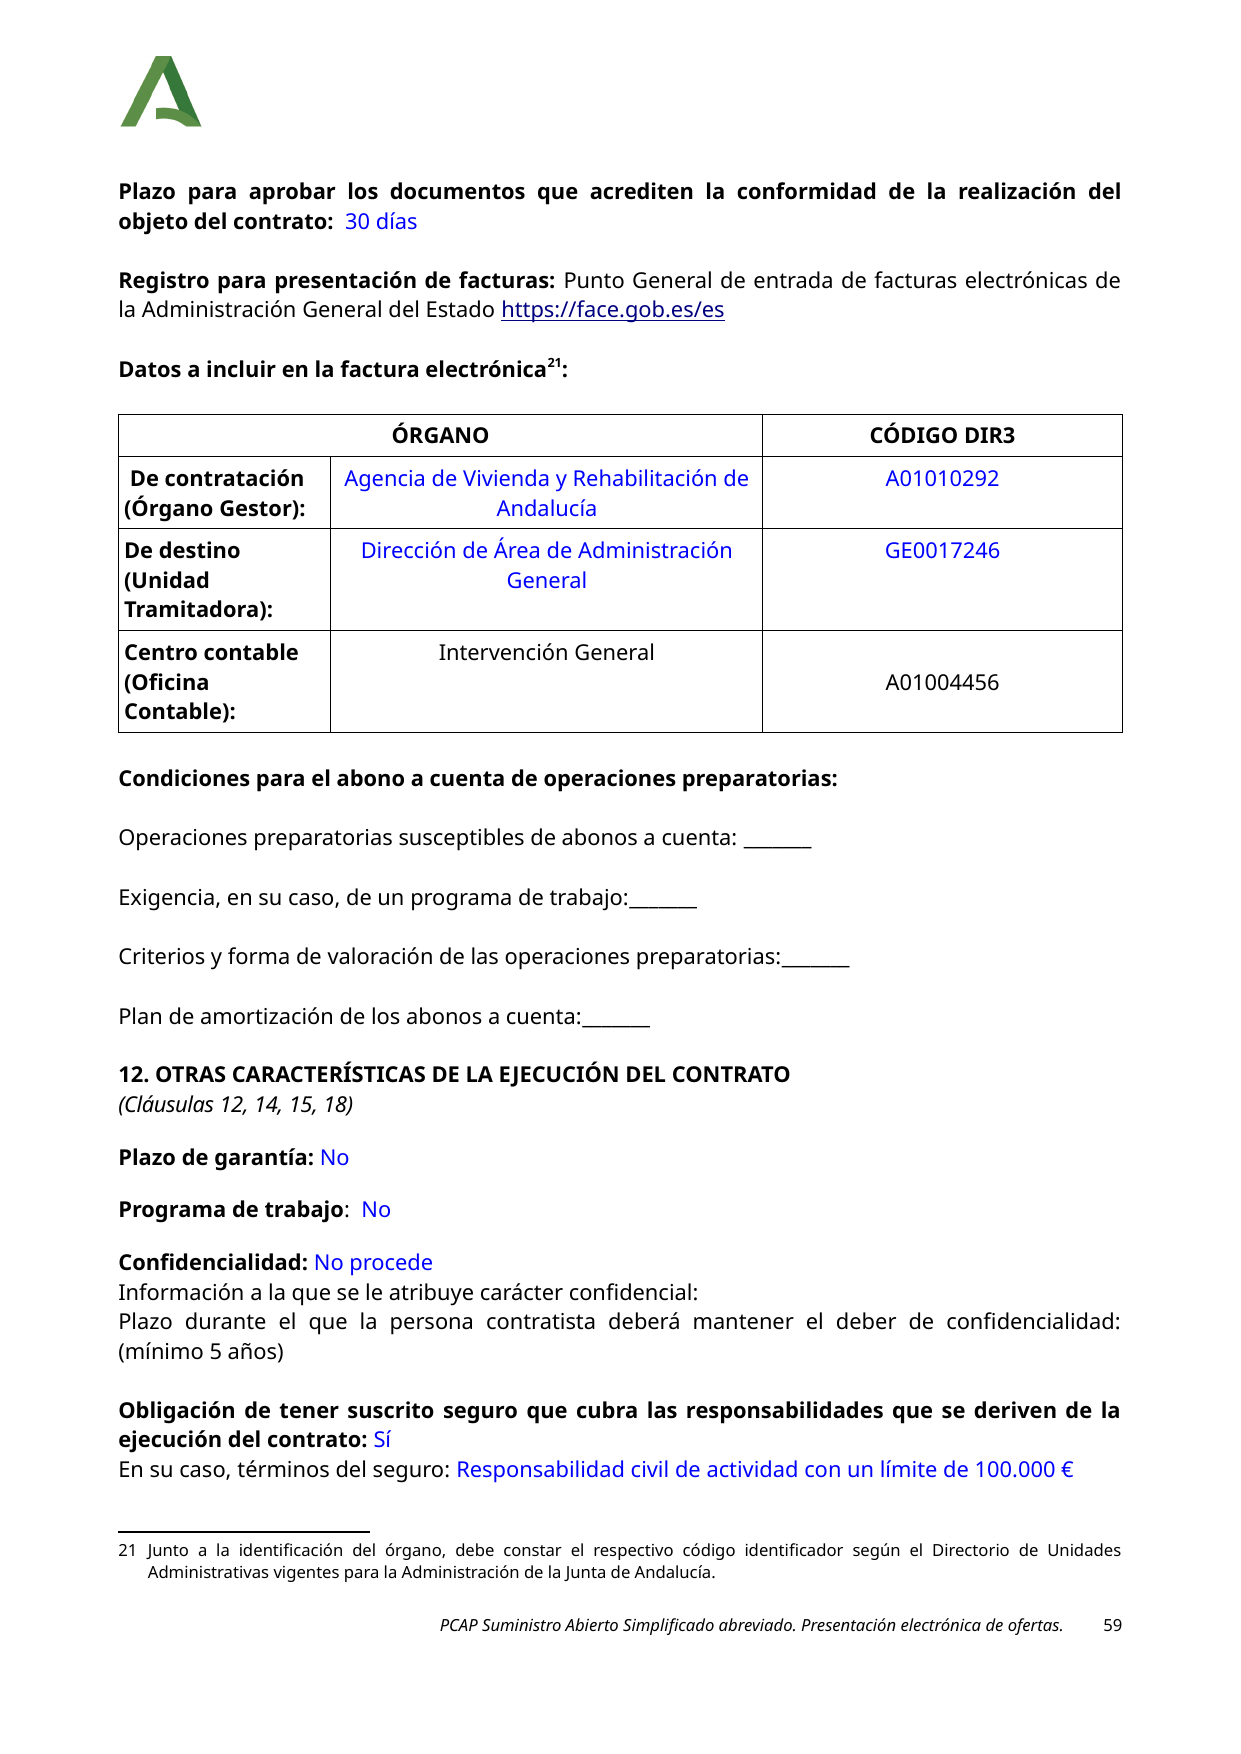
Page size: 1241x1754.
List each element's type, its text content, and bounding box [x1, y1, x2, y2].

text Registro para presentación de facturas: Punto General de entrada de facturas electrónicas de la Administración General del Estado https://face.gob.es/es [118, 265, 1122, 324]
table_cell Dirección de Área de Administración General [331, 529, 762, 630]
text Plazo durante el que la persona contratista deberá mantener el deber de confidencialidad: (mínimo 5 años) [118, 1306, 1122, 1366]
table_cell Intervención General [331, 631, 762, 732]
table_cell A01010292 [763, 457, 1122, 528]
text Operaciones preparatorias susceptibles de abonos a cuenta: _______ [118, 822, 1122, 852]
table_header CÓDIGO DIR3 [763, 415, 1122, 456]
text Condiciones para el abono a cuenta de operaciones preparatorias: [118, 763, 1122, 792]
text Confidencialidad: No procede [118, 1247, 1122, 1277]
text (Cláusulas 12, 14, 15, 18) [118, 1089, 1122, 1119]
table_cell GE0017246 [763, 529, 1122, 630]
table_header ÓRGANO [119, 415, 762, 456]
text En su caso, términos del seguro: Responsabilidad civil de actividad con un límite de 100.000 € [118, 1454, 1122, 1484]
table_cell Agencia de Vivienda y Rehabilitación de Andalucía [331, 457, 762, 528]
text Programa de trabajo: No [118, 1194, 1122, 1224]
text Plan de amortización de los abonos a cuenta:_______ [118, 1001, 1122, 1031]
table_cell De destino (Unidad Tramitadora): [119, 529, 330, 630]
text Exigencia, en su caso, de un programa de trabajo:_______ [118, 882, 1122, 912]
text Datos a incluir en la factura electrónica: [118, 354, 1122, 384]
text Información a la que se le atribuye carácter confidencial: [118, 1277, 1122, 1306]
text Plazo para aprobar los documentos que acrediten la conformidad de la realización del objeto del contrato: 30 días [118, 176, 1122, 236]
table_cell Centro contable (Oficina Contable): [119, 631, 330, 732]
table_cell A01004456 [763, 631, 1122, 732]
text Obligación de tener suscrito seguro que cubra las responsabilidades que se deriven de la ejecución del contrato: Sí [118, 1395, 1122, 1454]
text Criterios y forma de valoración de las operaciones preparatorias:_______ [118, 941, 1122, 971]
text Plazo de garantía: No [118, 1142, 1122, 1172]
picture [116, 52, 205, 131]
text Junto a la identificación del órgano, debe constar el respectivo código identificador según el Directorio de Unidades Administrativas vigentes para la Administración de la Junta de Andalucía. [118, 1538, 1122, 1584]
text 12. OTRAS CARACTERÍSTICAS DE LA EJECUCIÓN DEL CONTRATO [118, 1059, 1122, 1089]
table_cell De contratación (Órgano Gestor): [119, 457, 330, 528]
